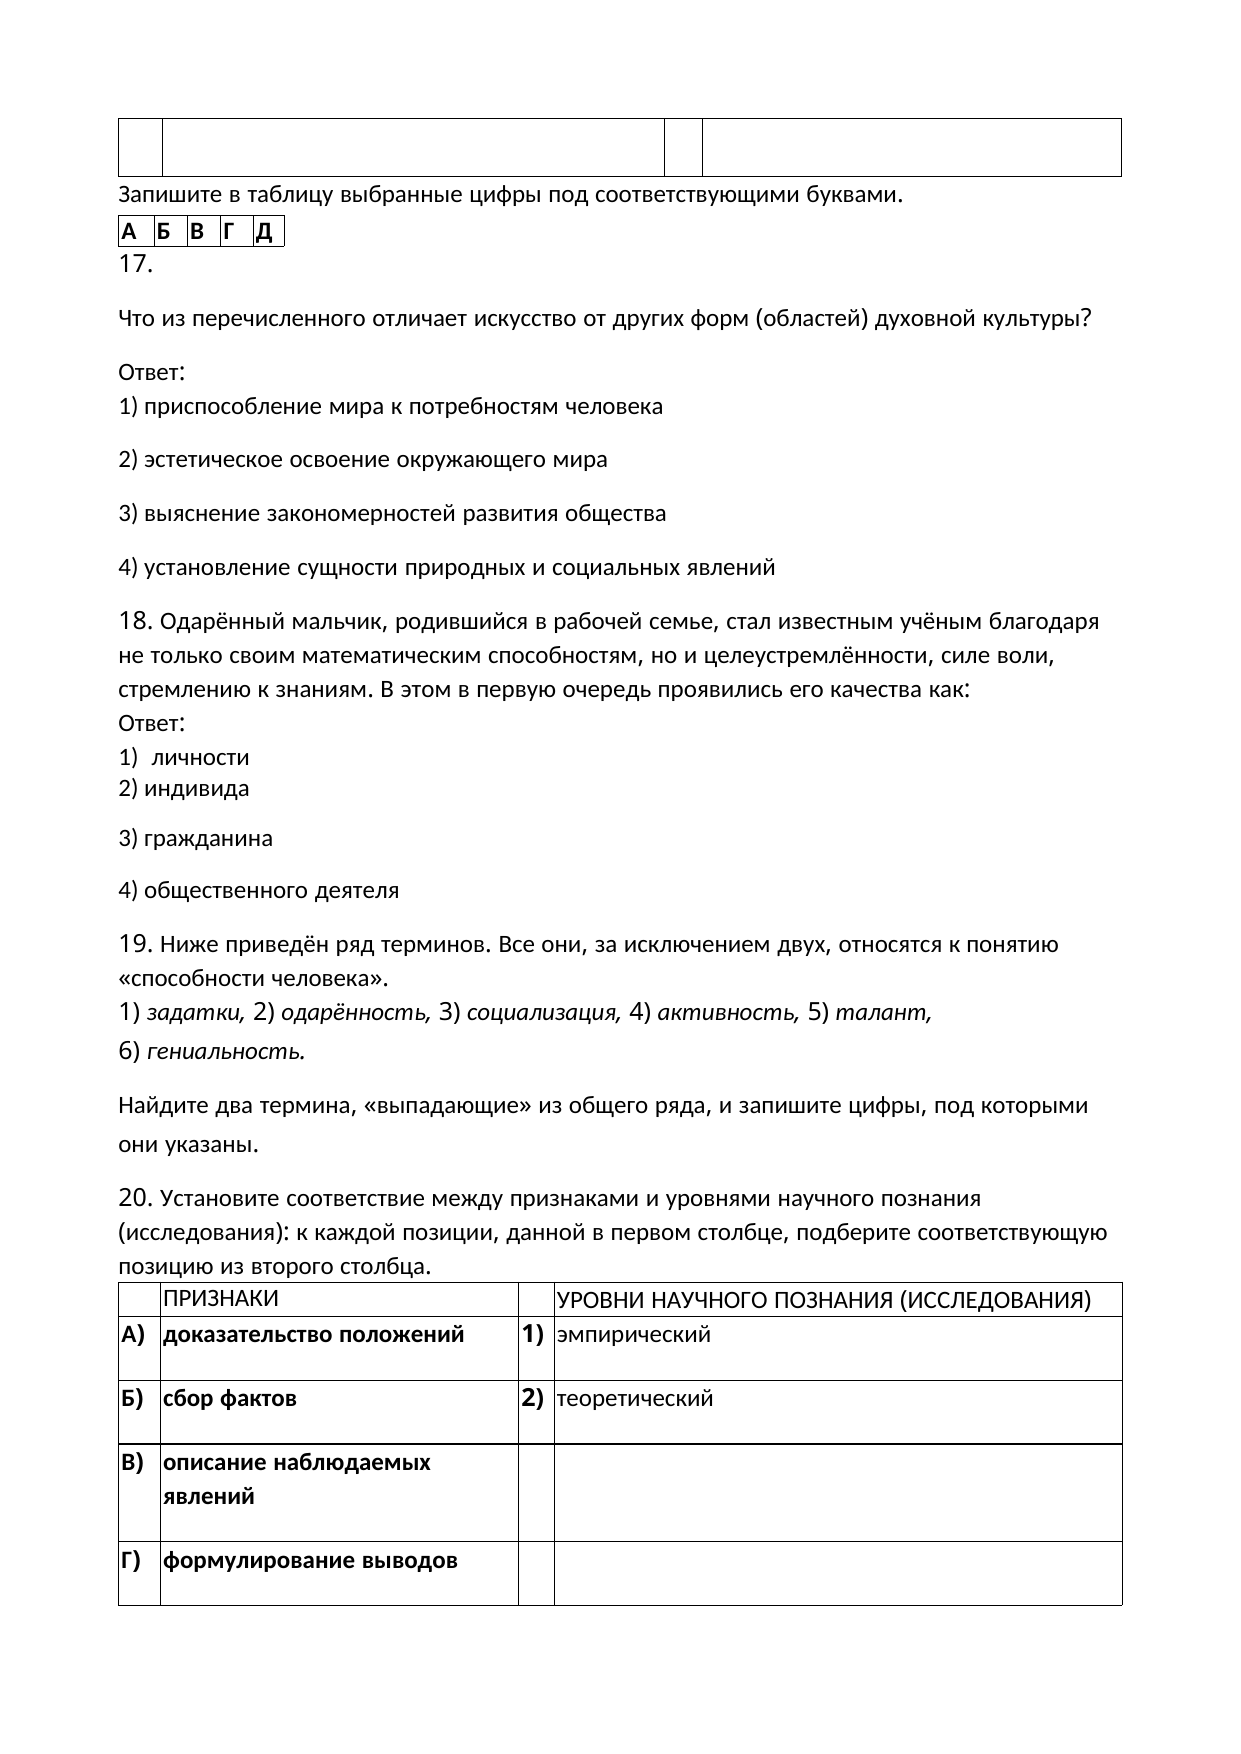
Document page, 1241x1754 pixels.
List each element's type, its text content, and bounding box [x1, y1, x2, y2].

text Ответ: [118, 353, 1122, 387]
table_cell Б) [119, 1381, 160, 1443]
table_cell сбор фактов [161, 1381, 518, 1443]
table_cell формулирование выводов [161, 1542, 518, 1605]
table_cell А) [119, 1317, 160, 1380]
text Что из перечисленного отличает искусство от других форм (областей) духовной культуры? [118, 299, 1122, 333]
text 2) индивида [118, 773, 1122, 803]
table_cell [163, 119, 664, 176]
table_header Г [221, 216, 253, 246]
table_cell В) [119, 1445, 160, 1541]
table_cell Г) [119, 1542, 160, 1605]
table_cell доказательство положений [161, 1317, 518, 1380]
table_cell теоретический [555, 1381, 1122, 1443]
text 4) установление сущности природных и социальных явлений [118, 548, 1122, 583]
text 1) задатки, 2) одарённость, 3) социализация, 4) активность, 5) талант, 6) гениальность. [118, 994, 1122, 1067]
text 1) приспособление мира к потребностям человека [118, 387, 1122, 421]
text 3) выяснение закономерностей развития общества [118, 495, 1122, 529]
text 18. Одарённый мальчик, родившийся в рабочей семье, стал известным учёным благодаря не только своим математическим способностям, но и целеустремлённости, силе воли, стремлению к знаниям. В этом в первую очередь проявились его качества как: [118, 602, 1122, 704]
text 1) личности [118, 738, 1122, 773]
text Найдите два термина, «выпадающие» из общего ряда, и запишите цифры, под которыми они указаны. [118, 1087, 1122, 1160]
table_cell описание наблюдаемых явлений [161, 1445, 518, 1541]
text 2) эстетическое освоение окружающего мира [118, 441, 1122, 475]
text 4) общественного деятеля [118, 872, 1122, 906]
table_header Б [155, 216, 187, 246]
text 3) гражданина [118, 822, 1122, 853]
table_cell 1) [519, 1317, 554, 1380]
table_header ПРИЗНАКИ [161, 1283, 518, 1316]
table_header Д [254, 216, 284, 246]
table_header [519, 1283, 554, 1316]
text 19. Ниже приведён ряд терминов. Все они, за исключением двух, относятся к понятию «способности человека». [118, 926, 1122, 994]
table_cell [119, 119, 162, 176]
table_header А [119, 216, 154, 246]
text Ответ: [118, 704, 1122, 738]
table_header [119, 1283, 160, 1316]
table_cell [555, 1542, 1122, 1605]
text Запишите в таблицу выбранные цифры под соответствующими буквами. [118, 177, 1122, 210]
table_header УРОВНИ НАУЧНОГО ПОЗНАНИЯ (ИССЛЕДОВАНИЯ) [555, 1283, 1122, 1316]
table_cell [555, 1445, 1122, 1541]
text 20. Установите соответствие между признаками и уровнями научного познания (исследования): к каждой позиции, данной в первом столбце, подберите соответствующую позицию из второго столбца. [118, 1179, 1122, 1282]
table_cell [703, 119, 1121, 176]
table_header В [188, 216, 220, 246]
table_cell [665, 119, 702, 176]
text 17. [118, 246, 1122, 280]
table_cell 2) [519, 1381, 554, 1443]
table_cell эмпирический [555, 1317, 1122, 1380]
table_cell [519, 1542, 554, 1605]
table_cell [519, 1445, 554, 1541]
